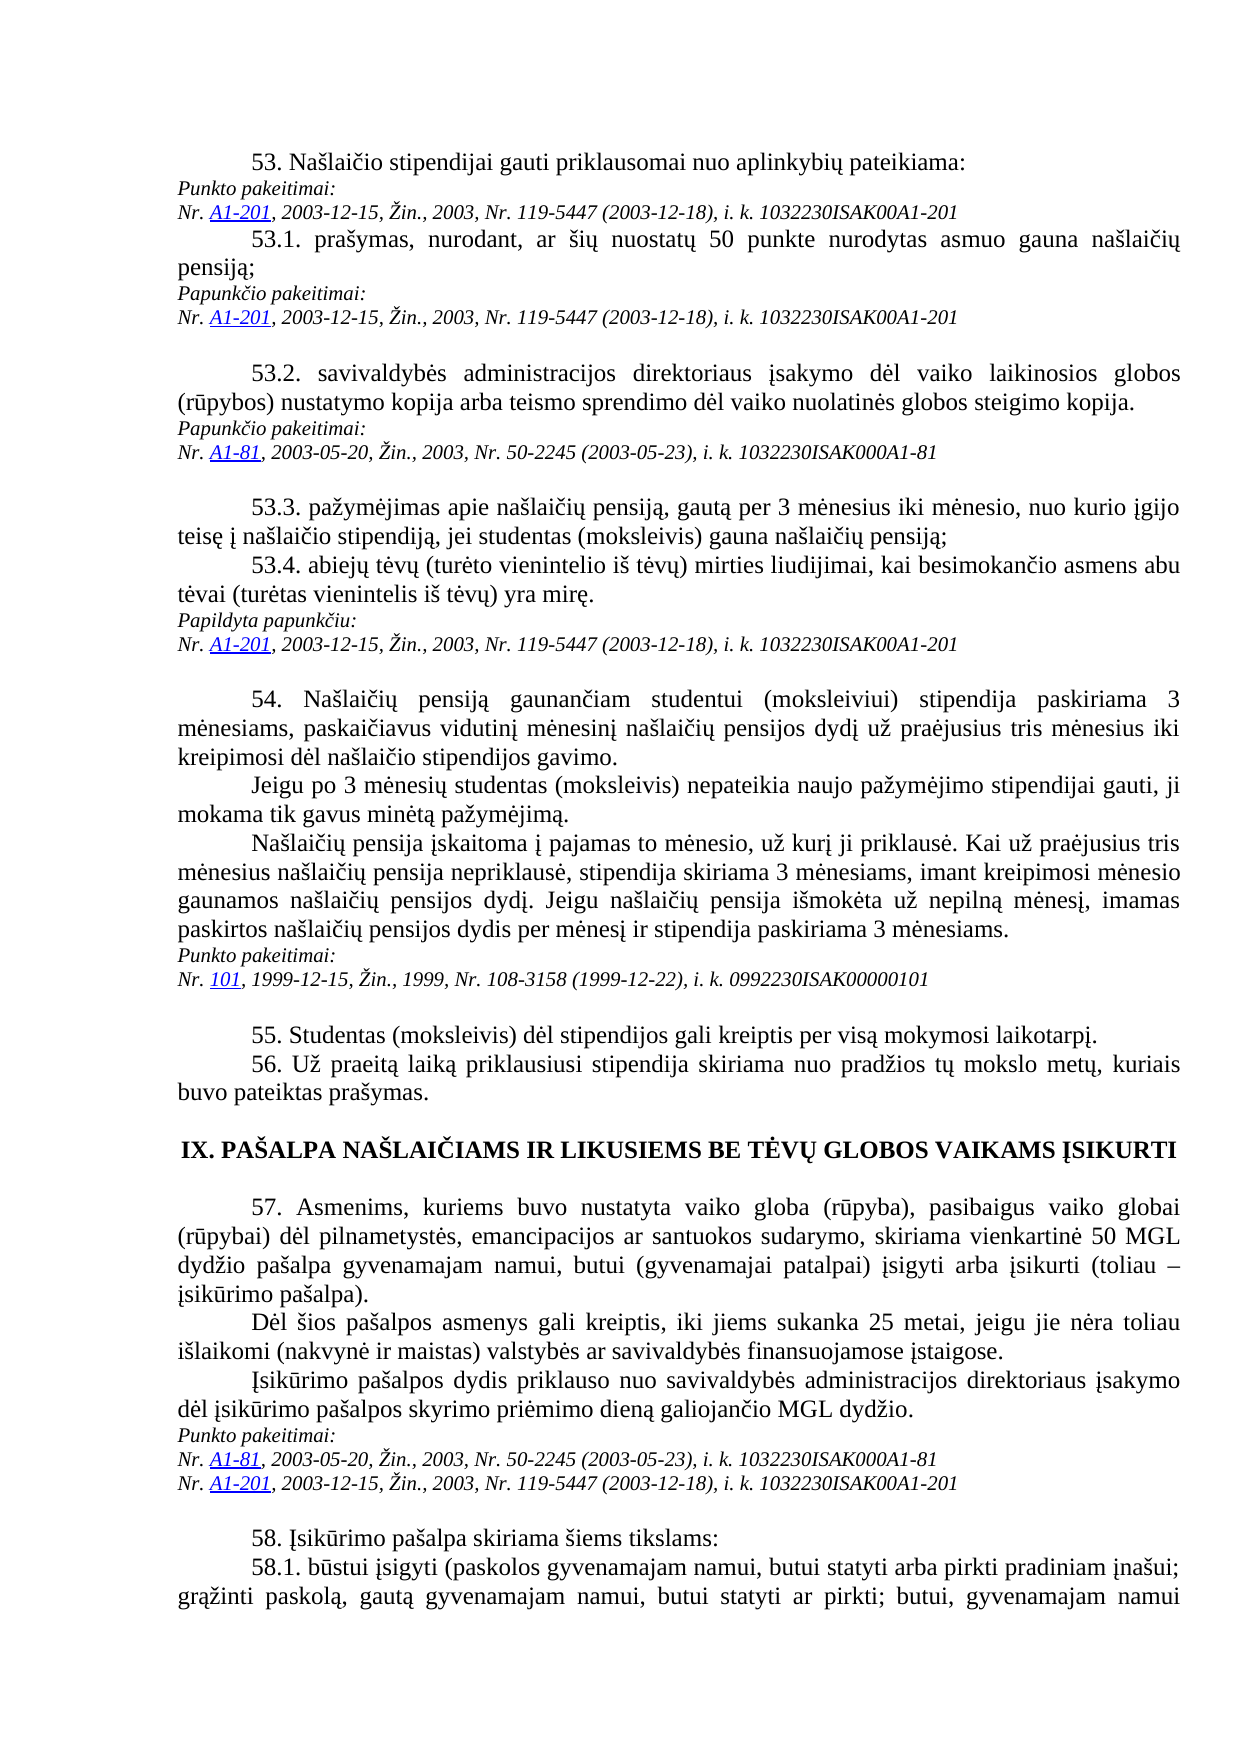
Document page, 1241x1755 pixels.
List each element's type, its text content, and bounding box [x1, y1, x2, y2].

text Dėl šios pašalpos asmenys gali kreiptis, iki jiems sukanka 25 metai, jeigu jie nėra toliau išlaikomi (nakvynė ir maistas) valstybės ar savivaldybės finansuojamose įstaigose. [177, 1307, 1181, 1365]
text Papunkčio pakeitimai: [177, 416, 1181, 440]
text Nr. A1-201, 2003-12-15, Žin., 2003, Nr. 119-5447 (2003-12-18), i. k. 1032230ISAK00A1-201 [177, 1471, 1181, 1495]
text Punkto pakeitimai: [177, 943, 1181, 967]
text Papunkčio pakeitimai: [177, 281, 1181, 305]
text 58.1. būstui įsigyti (paskolos gyvenamajam namui, butui statyti arba pirkti pradiniam įnašui; grąžinti paskolą, gautą gyvenamajam namui, butui statyti ar pirkti; butui, gyvenamajam namui [177, 1552, 1181, 1610]
text Įsikūrimo pašalpos dydis priklauso nuo savivaldybės administracijos direktoriaus įsakymo dėl įsikūrimo pašalpos skyrimo priėmimo dieną galiojančio MGL dydžio. [177, 1365, 1181, 1422]
text Nr. A1-81, 2003-05-20, Žin., 2003, Nr. 50-2245 (2003-05-23), i. k. 1032230ISAK000A1-81 [177, 440, 1181, 464]
text IX. Pašalpa našlaičiams ir likusiems be tėvų globos vaikams įsikurti [177, 1135, 1181, 1164]
text Nr. 101, 1999-12-15, Žin., 1999, Nr. 108-3158 (1999-12-22), i. k. 0992230ISAK00000101 [177, 967, 1181, 991]
text 53.3. pažymėjimas apie našlaičių pensiją, gautą per 3 mėnesius iki mėnesio, nuo kurio įgijo teisę į našlaičio stipendiją, jei studentas (moksleivis) gauna našlaičių pensiją; [177, 492, 1181, 550]
text 53.4. abiejų tėvų (turėto vienintelio iš tėvų) mirties liudijimai, kai besimokančio asmens abu tėvai (turėtas vienintelis iš tėvų) yra mirę. [177, 550, 1181, 607]
text 57. Asmenims, kuriems buvo nustatyta vaiko globa (rūpyba), pasibaigus vaiko globai (rūpybai) dėl pilnametystės, emancipacijos ar santuokos sudarymo, skiriama vienkartinė 50 MGL dydžio pašalpa gyvenamajam namui, butui (gyvenamajai patalpai) įsigyti arba įsikurti (toliau – įsikūrimo pašalpa). [177, 1192, 1181, 1307]
text Našlaičių pensija įskaitoma į pajamas to mėnesio, už kurį ji priklausė. Kai už praėjusius tris mėnesius našlaičių pensija nepriklausė, stipendija skiriama 3 mėnesiams, imant kreipimosi mėnesio gaunamos našlaičių pensijos dydį. Jeigu našlaičių pensija išmokėta už nepilną mėnesį, imamas paskirtos našlaičių pensijos dydis per mėnesį ir stipendija paskiriama 3 mėnesiams. [177, 828, 1181, 943]
text Punkto pakeitimai: [177, 176, 1181, 200]
text Nr. A1-81, 2003-05-20, Žin., 2003, Nr. 50-2245 (2003-05-23), i. k. 1032230ISAK000A1-81 [177, 1447, 1181, 1471]
text Nr. A1-201, 2003-12-15, Žin., 2003, Nr. 119-5447 (2003-12-18), i. k. 1032230ISAK00A1-201 [177, 632, 1181, 656]
text Jeigu po 3 mėnesių studentas (moksleivis) nepateikia naujo pažymėjimo stipendijai gauti, ji mokama tik gavus minėtą pažymėjimą. [177, 771, 1181, 828]
text 53.2. savivaldybės administracijos direktoriaus įsakymo dėl vaiko laikinosios globos (rūpybos) nustatymo kopija arba teismo sprendimo dėl vaiko nuolatinės globos steigimo kopija. [177, 358, 1181, 416]
text Papildyta papunkčiu: [177, 607, 1181, 632]
text 58. Įsikūrimo pašalpa skiriama šiems tikslams: [177, 1523, 1181, 1552]
text 54. Našlaičių pensiją gaunančiam studentui (moksleiviui) stipendija paskiriama 3 mėnesiams, paskaičiavus vidutinį mėnesinį našlaičių pensijos dydį už praėjusius tris mėnesius iki kreipimosi dėl našlaičio stipendijos gavimo. [177, 684, 1181, 771]
text Nr. A1-201, 2003-12-15, Žin., 2003, Nr. 119-5447 (2003-12-18), i. k. 1032230ISAK00A1-201 [177, 200, 1181, 224]
text 55. Studentas (moksleivis) dėl stipendijos gali kreiptis per visą mokymosi laikotarpį. [177, 1020, 1181, 1049]
text Punkto pakeitimai: [177, 1422, 1181, 1447]
text Nr. A1-201, 2003-12-15, Žin., 2003, Nr. 119-5447 (2003-12-18), i. k. 1032230ISAK00A1-201 [177, 305, 1181, 329]
text 53.1. prašymas, nurodant, ar šių nuostatų 50 punkte nurodytas asmuo gauna našlaičių pensiją; [177, 224, 1181, 281]
text 56. Už praeitą laiką priklausiusi stipendija skiriama nuo pradžios tų mokslo metų, kuriais buvo pateiktas prašymas. [177, 1049, 1181, 1106]
text 53. Našlaičio stipendijai gauti priklausomai nuo aplinkybių pateikiama: [177, 147, 1181, 176]
